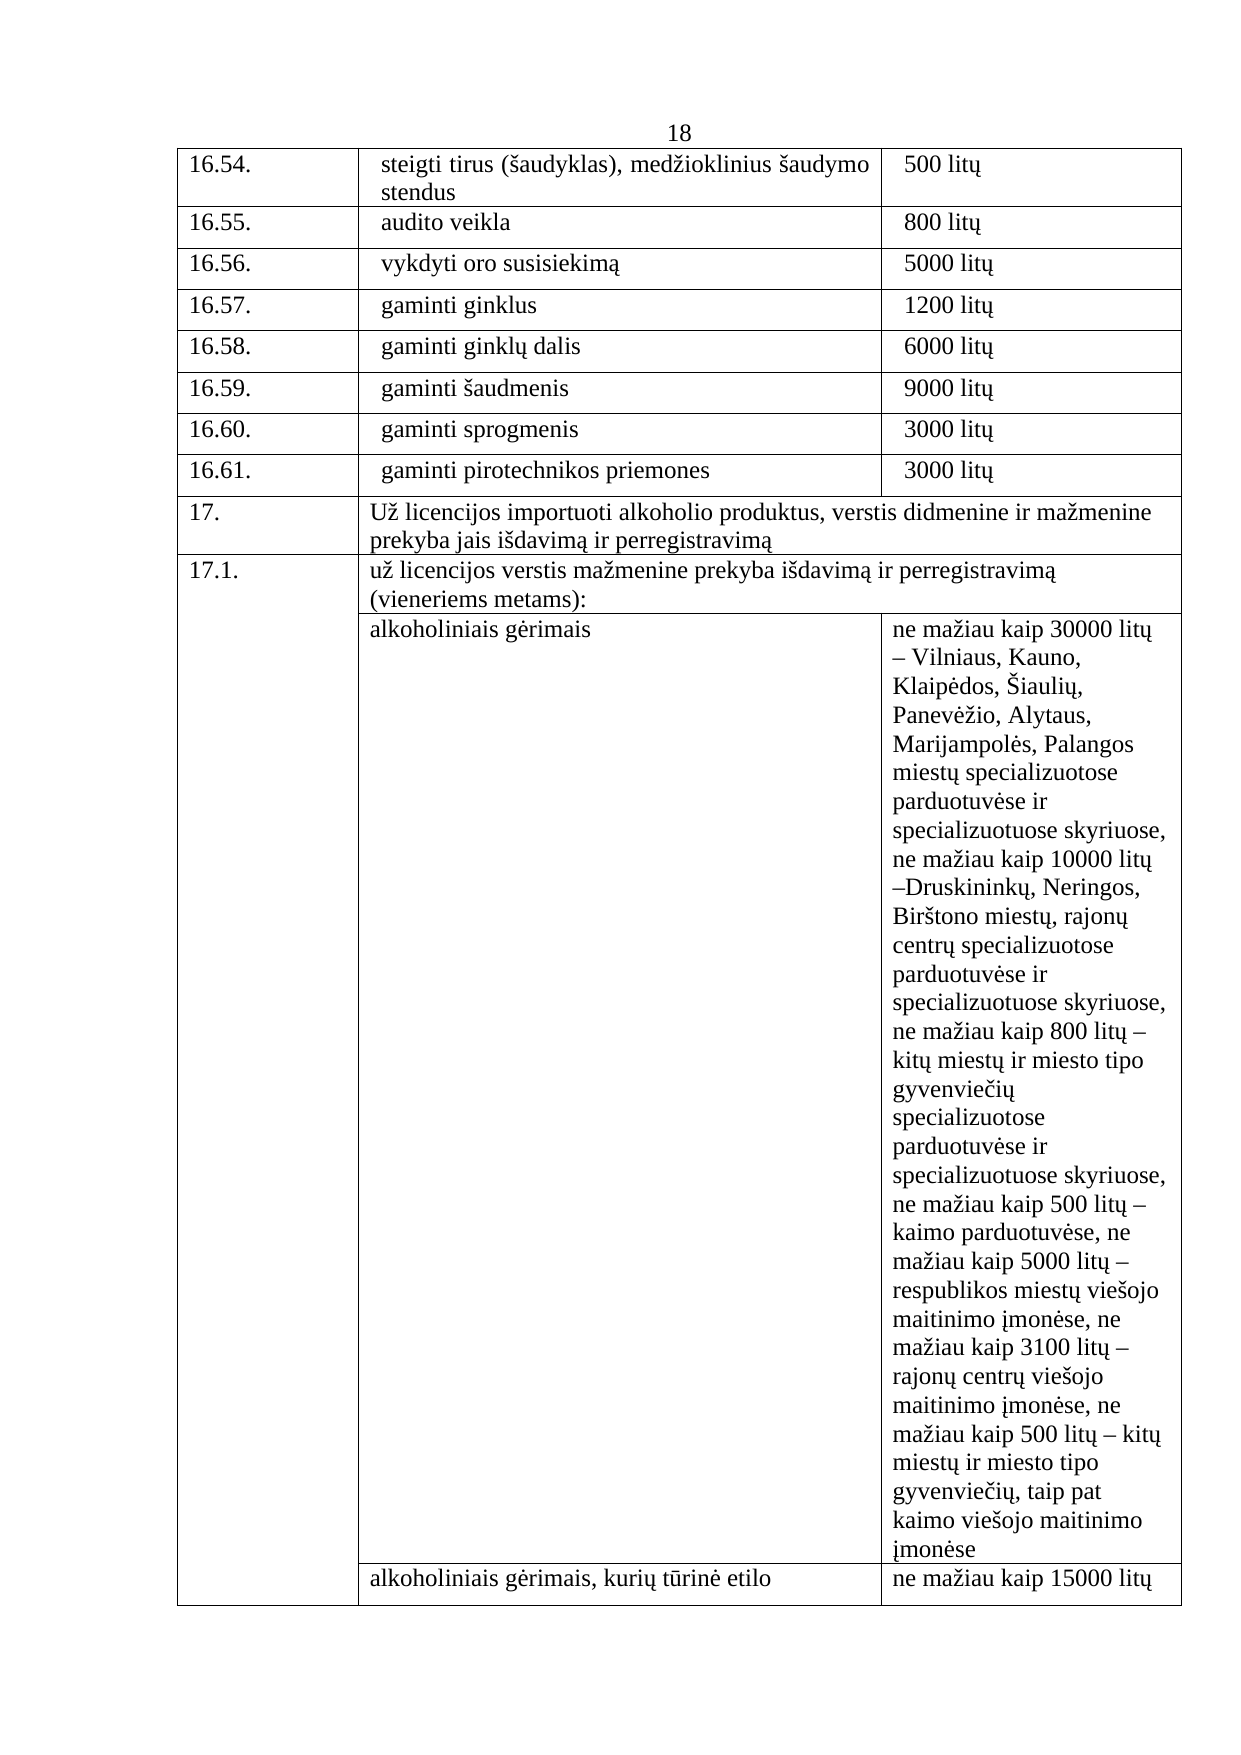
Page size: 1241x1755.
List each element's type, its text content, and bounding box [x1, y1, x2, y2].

table_cell gaminti pirotechnikos priemones [359, 455, 881, 496]
table_cell 9000 litų [882, 373, 1181, 413]
table_cell 16.61. [178, 455, 358, 496]
table_cell 16.57. [178, 290, 358, 330]
table_cell audito veikla [359, 207, 881, 247]
table_cell 6000 litų [882, 331, 1181, 372]
table_cell 16.55. [178, 207, 358, 247]
table_cell 16.58. [178, 331, 358, 372]
table_cell 1200 litų [882, 290, 1181, 330]
table_cell 800 litų [882, 207, 1181, 247]
table_cell 3000 litų [882, 414, 1181, 454]
table_cell 16.56. [178, 249, 358, 289]
table_cell 16.54. [178, 149, 358, 206]
table_cell už licencijos verstis mažmenine prekyba išdavimą ir perregistravimą (vieneriems metams): [359, 555, 1181, 613]
table_cell gaminti sprogmenis [359, 414, 881, 454]
table_cell 16.60. [178, 414, 358, 454]
table_cell ne mažiau kaip 15000 litų [882, 1564, 1181, 1605]
table_cell ne mažiau kaip 30000 litų – Vilniaus, Kauno, Klaipėdos, Šiaulių, Panevėžio, Alytaus, Marijampolės, Palangos miestų specializuotose parduotuvėse ir specializuotuose skyriuose, ne mažiau kaip 10000 litų –Druskininkų, Neringos, Birštono miestų, rajonų centrų specializuotose parduotuvėse ir specializuotuose skyriuose, ne mažiau kaip 800 litų – kitų miestų ir miesto tipo gyvenviečių specializuotose parduotuvėse ir specializuotuose skyriuose, ne mažiau kaip 500 litų – kaimo parduotuvėse, ne mažiau kaip 5000 litų – respublikos miestų viešojo maitinimo įmonėse, ne mažiau kaip 3100 litų – rajonų centrų viešojo maitinimo įmonėse, ne mažiau kaip 500 litų – kitų miestų ir miesto tipo gyvenviečių, taip pat kaimo viešojo maitinimo įmonėse [882, 614, 1181, 1562]
table_cell 16.59. [178, 373, 358, 413]
table_cell 17. [178, 497, 358, 554]
table_cell 3000 litų [882, 455, 1181, 496]
table_cell alkoholiniais gėrimais [359, 614, 881, 1562]
table_cell gaminti ginklų dalis [359, 331, 881, 372]
table_cell gaminti ginklus [359, 290, 881, 330]
table_cell alkoholiniais gėrimais, kurių tūrinė etilo [359, 1564, 881, 1605]
table_cell gaminti šaudmenis [359, 373, 881, 413]
table_cell Už licencijos importuoti alkoholio produktus, verstis didmenine ir mažmenine prekyba jais išdavimą ir perregistravimą [359, 497, 1181, 554]
table_cell vykdyti oro susisiekimą [359, 249, 881, 289]
table_cell 500 litų [882, 149, 1181, 206]
table_cell 5000 litų [882, 249, 1181, 289]
table_cell steigti tirus (šaudyklas), medžioklinius šaudymo stendus [359, 149, 881, 206]
table_cell 17.1. [178, 555, 358, 1605]
